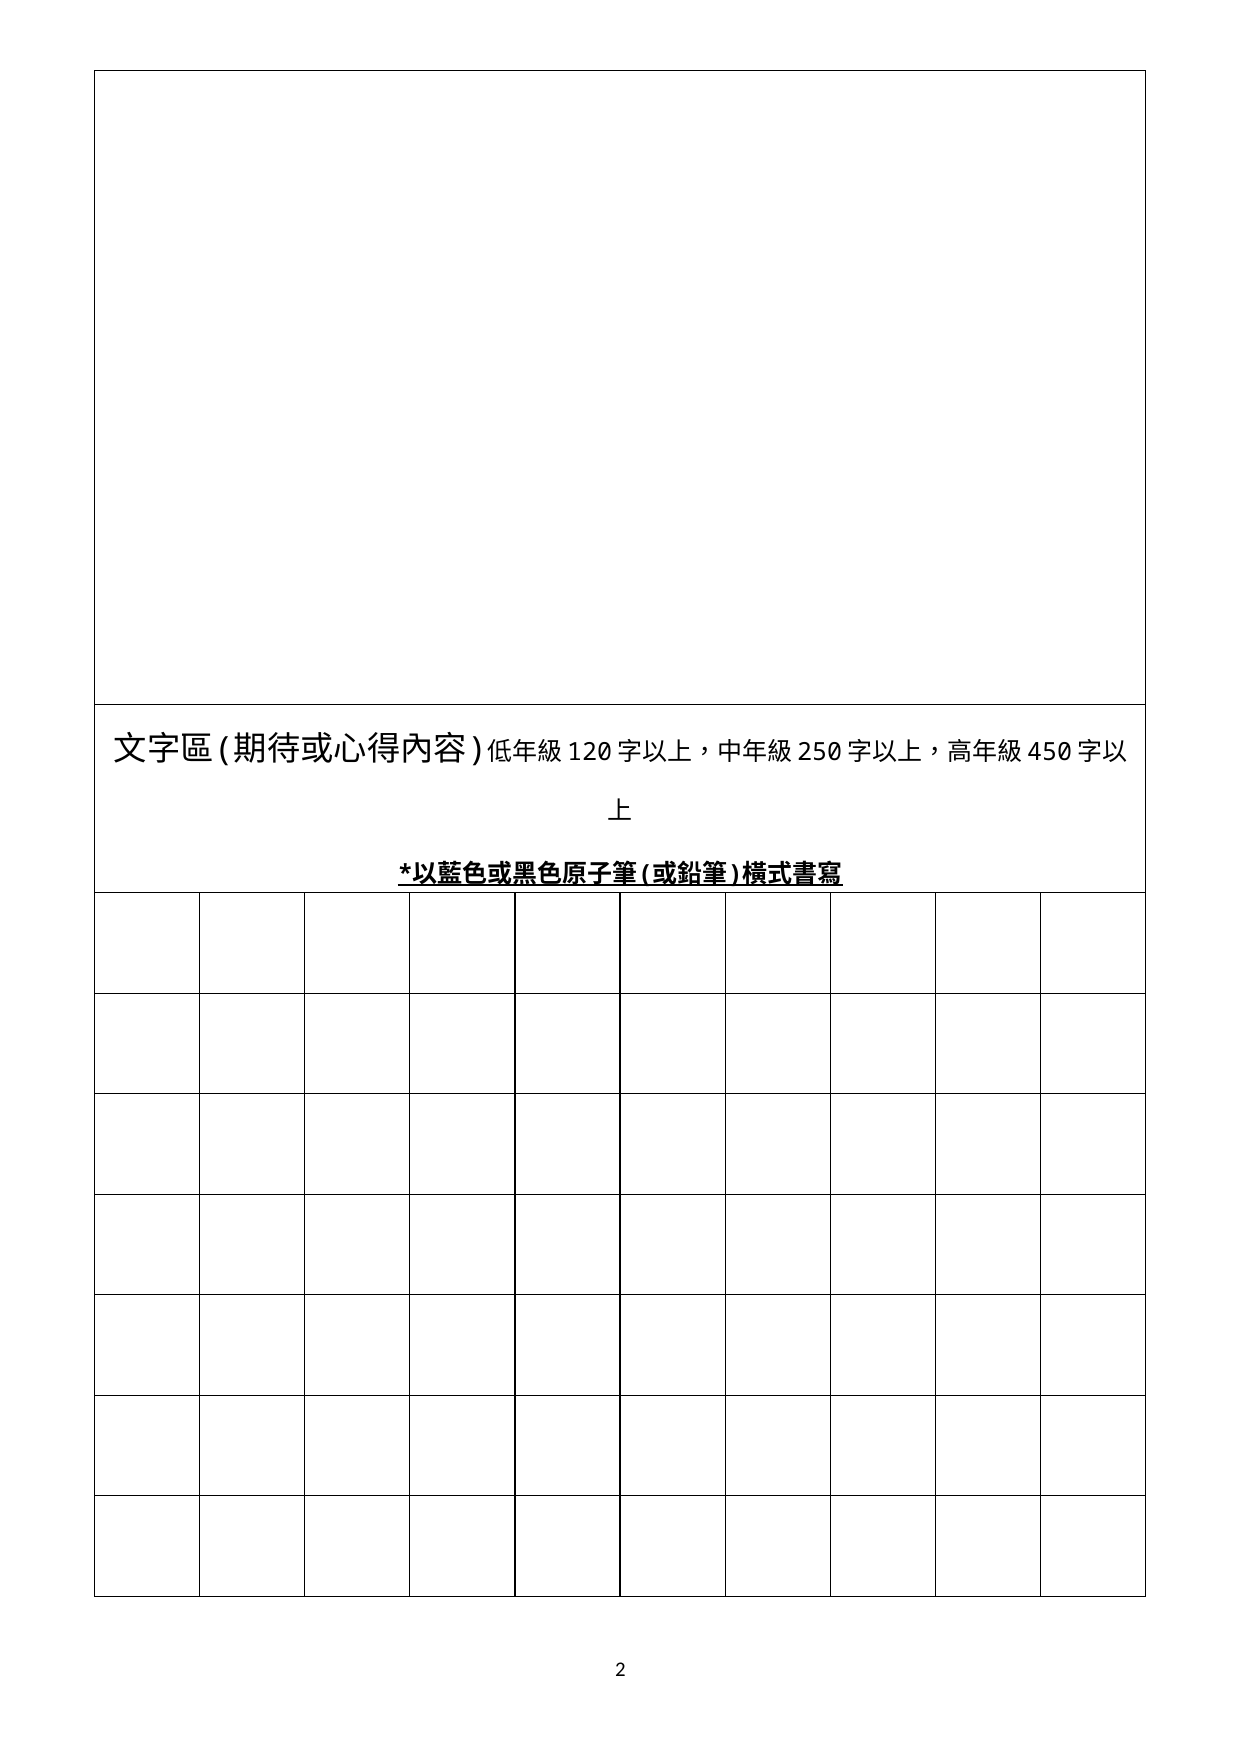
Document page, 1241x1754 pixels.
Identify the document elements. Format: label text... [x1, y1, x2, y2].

table_cell [516, 1396, 619, 1495]
table_cell [621, 1396, 725, 1495]
table_cell [305, 994, 409, 1093]
table_cell [936, 1195, 1040, 1294]
table_cell [410, 1094, 514, 1193]
table_cell [621, 1094, 725, 1193]
table_cell [200, 1094, 304, 1193]
table_cell 文字區(期待或心得內容)低年級120字以上，中年級250字以上，高年級450字以上 *以藍色或黑色原子筆(或鉛筆)橫式書寫 [95, 705, 1145, 892]
table_cell [726, 1496, 830, 1596]
table_cell [936, 994, 1040, 1093]
table_cell [1041, 893, 1145, 992]
table_cell [516, 893, 619, 992]
table_cell [831, 1496, 935, 1596]
table_cell [831, 1396, 935, 1495]
table_cell [1041, 994, 1145, 1093]
table_cell [200, 994, 304, 1093]
table_cell [726, 1094, 830, 1193]
table_cell [305, 1195, 409, 1294]
table_cell [305, 1396, 409, 1495]
table_cell [516, 1195, 619, 1294]
table_cell [1041, 1396, 1145, 1495]
table_cell [305, 1094, 409, 1193]
table_cell [410, 1396, 514, 1495]
table_cell [95, 1396, 199, 1495]
table_cell [1041, 1094, 1145, 1193]
table_cell [95, 893, 199, 992]
table_cell [831, 1094, 935, 1193]
table_cell [726, 893, 830, 992]
table_cell [95, 71, 1145, 703]
table_cell [1041, 1195, 1145, 1294]
table_cell [95, 1195, 199, 1294]
table_cell [936, 1496, 1040, 1596]
table_cell [621, 994, 725, 1093]
table_cell [1041, 1295, 1145, 1394]
table_cell [621, 893, 725, 992]
table_cell [831, 994, 935, 1093]
table_cell [305, 1295, 409, 1394]
table_cell [831, 1195, 935, 1294]
table_cell [95, 1295, 199, 1394]
table_cell [831, 893, 935, 992]
table_cell [410, 1195, 514, 1294]
table_cell [516, 1496, 619, 1596]
table_cell [410, 893, 514, 992]
table_cell [726, 1295, 830, 1394]
table_cell [936, 1295, 1040, 1394]
table_cell [95, 1496, 199, 1596]
table_cell [621, 1295, 725, 1394]
table_cell [936, 893, 1040, 992]
table_cell [200, 893, 304, 992]
table_cell [305, 1496, 409, 1596]
table_cell [410, 994, 514, 1093]
table_cell [410, 1295, 514, 1394]
table_cell [726, 994, 830, 1093]
table_cell [410, 1496, 514, 1596]
table_cell [200, 1496, 304, 1596]
table_cell [726, 1195, 830, 1294]
table_cell [200, 1396, 304, 1495]
table_cell [936, 1396, 1040, 1495]
table_cell [95, 994, 199, 1093]
table_cell [200, 1295, 304, 1394]
table_cell [516, 1094, 619, 1193]
table_cell [305, 893, 409, 992]
table_cell [936, 1094, 1040, 1193]
table_cell [726, 1396, 830, 1495]
table_cell [200, 1195, 304, 1294]
table_cell [516, 994, 619, 1093]
table_cell [621, 1496, 725, 1596]
table_cell [95, 1094, 199, 1193]
table_cell [516, 1295, 619, 1394]
table_cell [1041, 1496, 1145, 1596]
table_cell [621, 1195, 725, 1294]
table_cell [831, 1295, 935, 1394]
